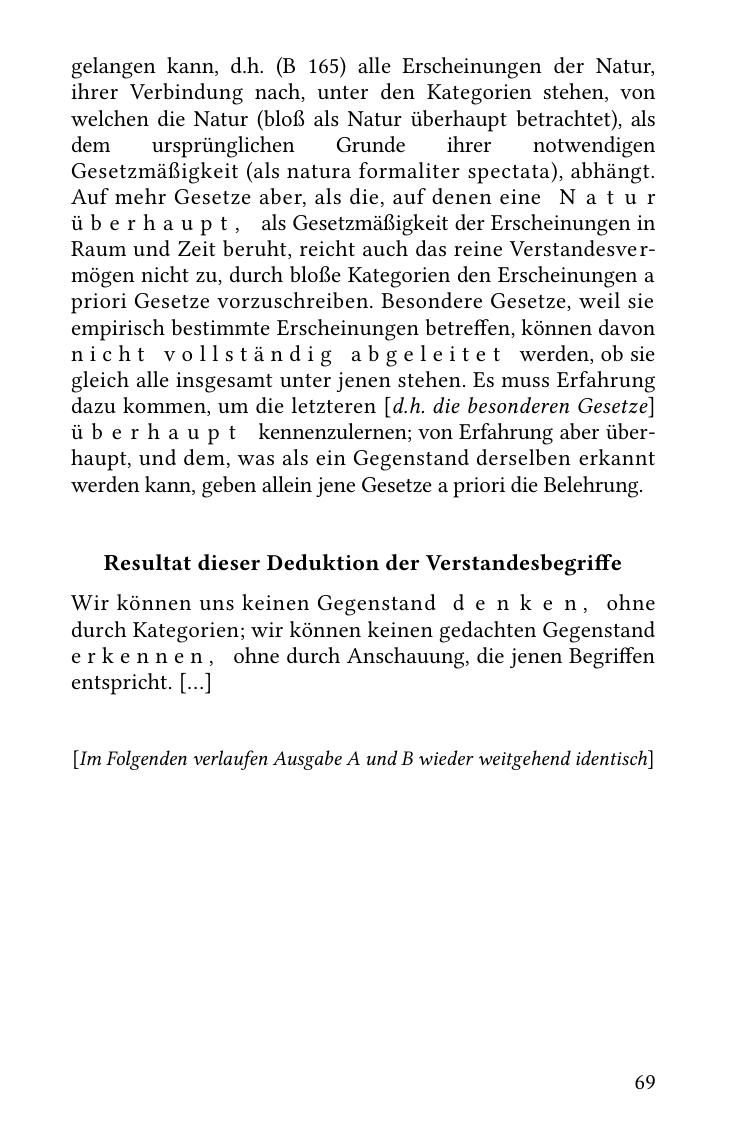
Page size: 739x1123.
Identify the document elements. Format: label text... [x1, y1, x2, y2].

text Resultat dieser Deduktion der Verstandesbegriffe [71, 550, 656, 576]
text [Im Folgenden verlaufen Ausgabe A und B wieder weitgehend identisch] [71, 747, 656, 771]
text Wir können uns keinen Gegenstand denken, ohne durch Kategorien; wir können keinen gedachten Gegenstand erkennen, ohne durch Anschauung, die jenen Begriffen entspricht. […] [71, 590, 656, 695]
text gelangen kann, d.h. (B 165) alle Erschei­nungen der Natur, ihrer Verbindung nach, unter den Katego­rien stehen, von welchen die Natur (bloß als Natur überhaupt betrachtet), als dem ursprünglichen Grunde ihrer notwendigen Gesetzmäßigkeit (als natura formaliter spectata), abhängt. Auf mehr Gesetze aber, als die, auf denen eine Natur überhaupt, als Gesetzmäßigkeit der Erscheinungen in Raum und Zeit beruht, reicht auch das reine Verstandesver­mögen nicht zu, durch bloße Kategorien den Erscheinungen a priori Gesetze vorzuschreiben. Besondere Gesetze, weil sie empirisch bestimmte Erscheinungen betreffen, können davon nicht vollständig abgeleitet werden, ob sie gleich alle insgesamt unter jenen stehen. Es muss Erfahrung dazu kommen, um die letzteren [d.h. die besonderen Gesetze] überhaupt kennenzulernen; von Erfahrung aber über­haupt, und dem, was als ein Gegenstand derselben erkannt werden kann, geben allein jene Gesetze a priori die Belehrung. [71, 53, 656, 498]
